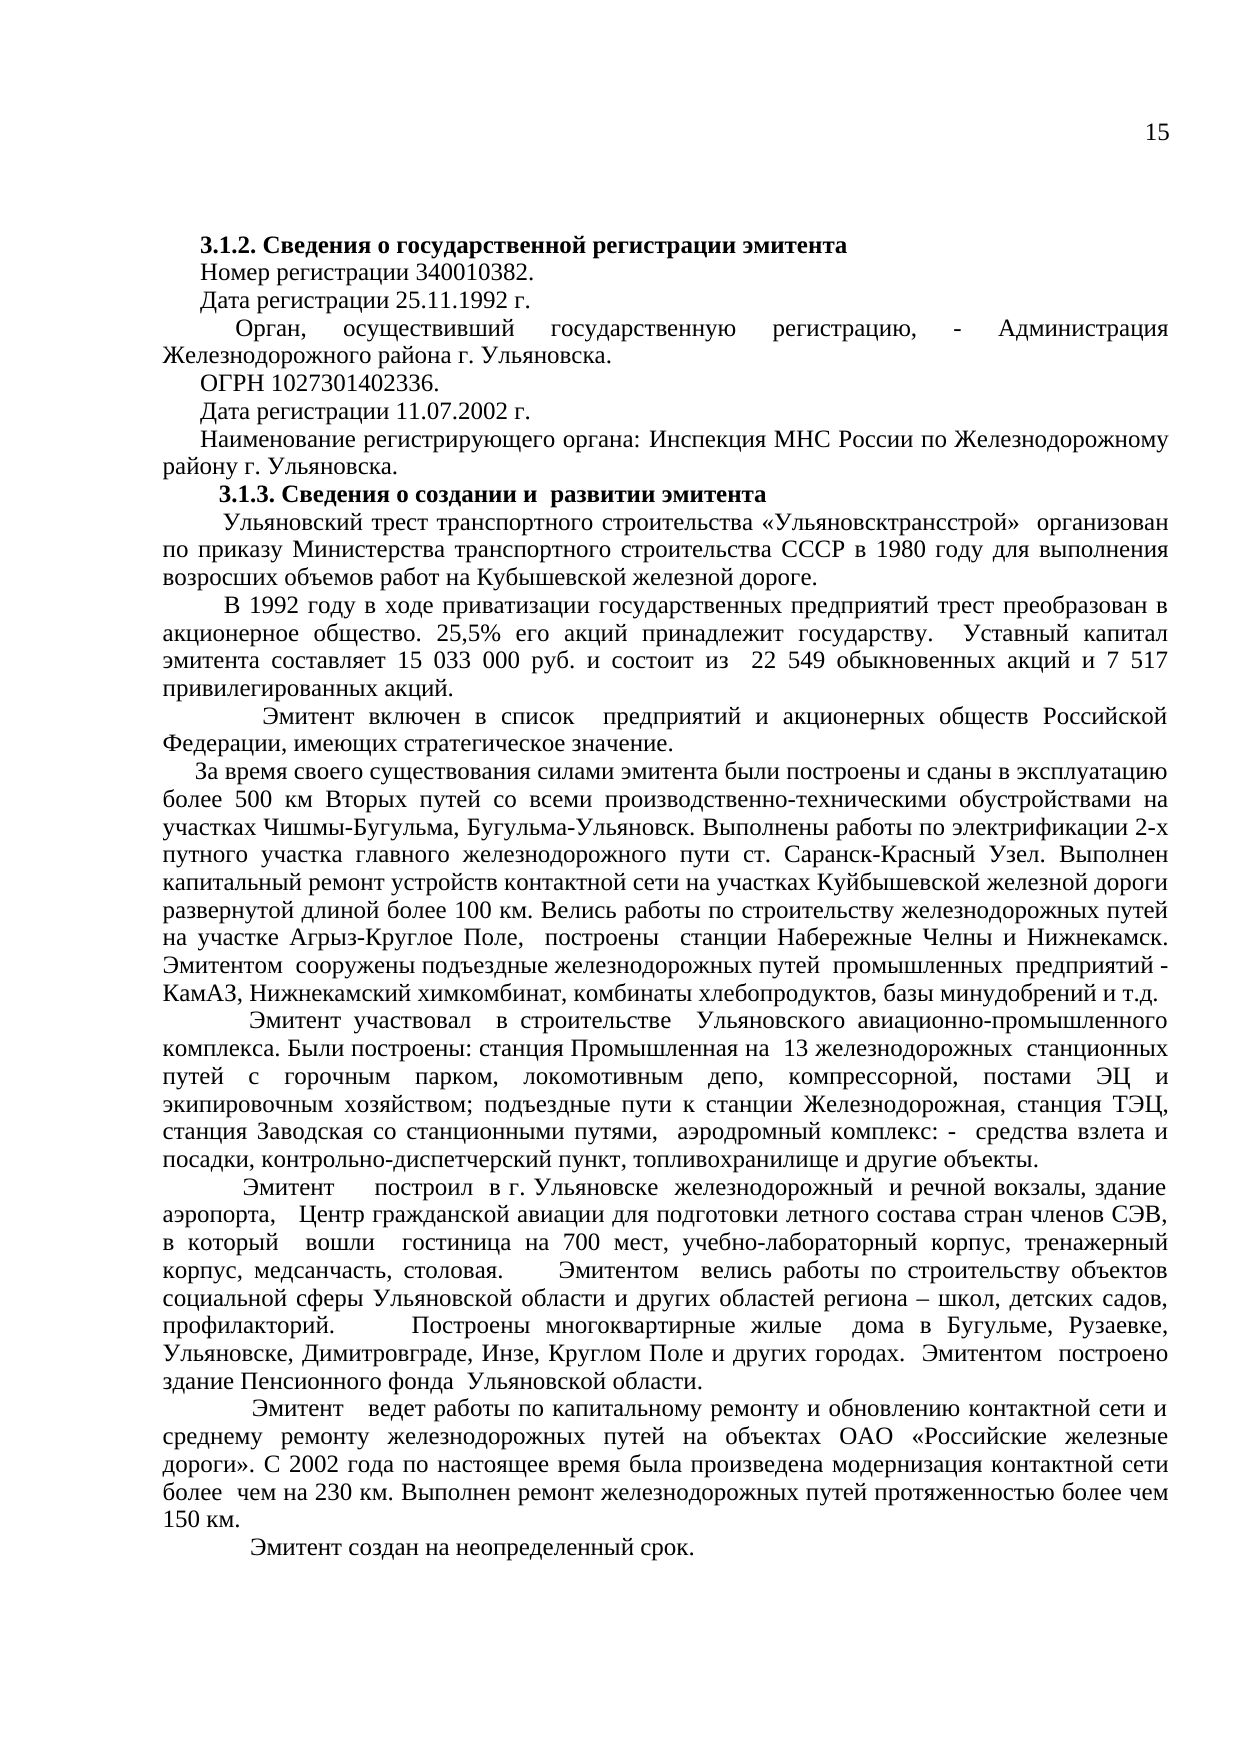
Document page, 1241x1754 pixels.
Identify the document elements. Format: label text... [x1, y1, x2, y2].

text Эмитент участвовал в строительстве Ульяновского авиационно-промышленного комплекса. Были построены: станция Промышленная на 13 железнодорожных станционных путей с горочным парком, локомотивным депо, компрессорной, постами ЭЦ и экипировочным хозяйством; подъездные пути к станции Железнодорожная, станция ТЭЦ, станция Заводская со станционными путями, аэродромный комплекс: - средства взлета и посадки, контрольно-диспетчерский пункт, топливохранилище и другие объекты. [162, 1007, 1169, 1173]
text Орган, осуществивший государственную регистрацию, - Администрация Железнодорожного района г. Ульяновска. [162, 314, 1169, 369]
text Эмитент ведет работы по капитальному ремонту и обновлению контактной сети и среднему ремонту железнодорожных путей на объектах ОАО «Российские железные дороги». С 2002 года по настоящее время была произведена модернизация контактной сети более чем на 230 км. Выполнен ремонт железнодорожных путей протяженностью более чем 150 км. [162, 1394, 1169, 1533]
text За время своего существования силами эмитента были построены и сданы в эксплуатацию более 500 км Вторых путей со всеми производственно-техническими обустройствами на участках Чишмы-Бугульма, Бугульма-Ульяновск. Выполнены работы по электрификации 2-х путного участка главного железнодорожного пути ст. Саранск-Красный Узел. Выполнен капитальный ремонт устройств контактной сети на участках Куйбышевской железной дороги развернутой длиной более 100 км. Велись работы по строительству железнодорожных путей на участке Агрыз-Круглое Поле, построены станции Набережные Челны и Нижнекамск. Эмитентом сооружены подъездные железнодорожных путей промышленных предприятий - КамАЗ, Нижнекамский химкомбинат, комбинаты хлебопродуктов, базы минудобрений и т.д. [162, 757, 1169, 1007]
text Дата регистрации 25.11.1992 г. [162, 286, 1169, 314]
text 3.1.3. Сведения о создании и развитии эмитента [162, 480, 1169, 508]
text Наименование регистрирующего органа: Инспекция МНС России по Железнодорожному району г. Ульяновска. [162, 425, 1169, 480]
text Эмитент включен в список предприятий и акционерных обществ Российской Федерации, имеющих стратегическое значение. [162, 702, 1169, 757]
text Ульяновский трест транспортного строительства «Ульяновсктрансстрой» организован по приказу Министерства транспортного строительства СССР в 1980 году для выполнения возросших объемов работ на Кубышевской железной дороге. [162, 508, 1169, 591]
text Эмитент создан на неопределенный срок. [162, 1533, 1169, 1561]
text В 1992 году в ходе приватизации государственных предприятий трест преобразован в акционерное общество. 25,5% его акций принадлежит государству. Уставный капитал эмитента составляет 15 033 000 руб. и состоит из 22 549 обыкновенных акций и 7 517 привилегированных акций. [162, 591, 1169, 702]
text Эмитент построил в г. Ульяновске железнодорожный и речной вокзалы, здание аэропорта, Центр гражданской авиации для подготовки летного состава стран членов СЭВ, в который вошли гостиница на 700 мест, учебно-лабораторный корпус, тренажерный корпус, медсанчасть, столовая. Эмитентом велись работы по строительству объектов социальной сферы Ульяновской области и других областей региона – школ, детских садов, профилакторий. Построены многоквартирные жилые дома в Бугульме, Рузаевке, Ульяновске, Димитровграде, Инзе, Круглом Поле и других городах. Эмитентом построено здание Пенсионного фонда Ульяновской области. [162, 1173, 1169, 1394]
text Дата регистрации 11.07.2002 г. [162, 397, 1169, 425]
text ОГРН 1027301402336. [162, 369, 1169, 397]
text 3.1.2. Сведения о государственной регистрации эмитента [162, 231, 1169, 258]
text Номер регистрации 340010382. [162, 258, 1169, 286]
